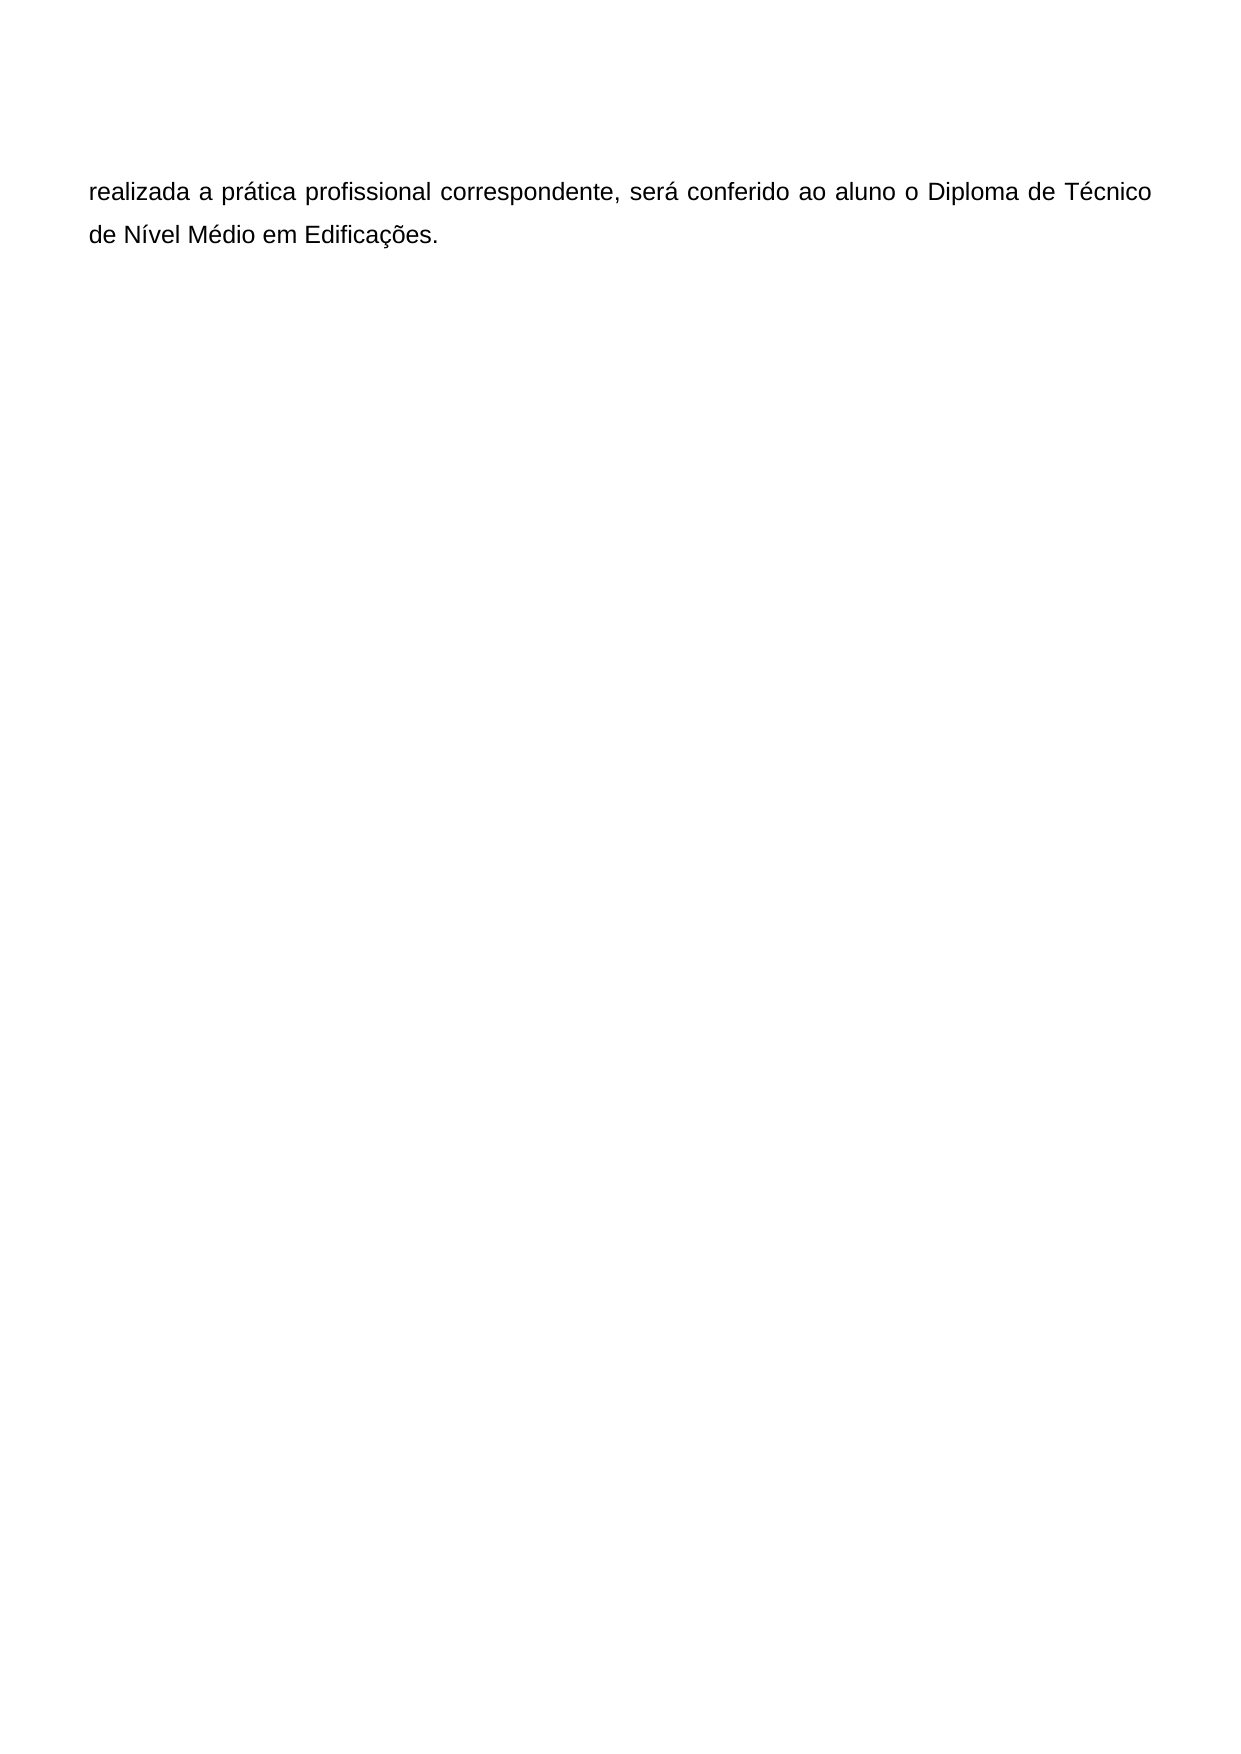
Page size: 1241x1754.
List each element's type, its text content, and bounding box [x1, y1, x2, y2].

text realizada a prática profissional correspondente, será conferido ao aluno o Diploma de Técnico de Nível Médio em Edificações. [88, 177, 1152, 249]
